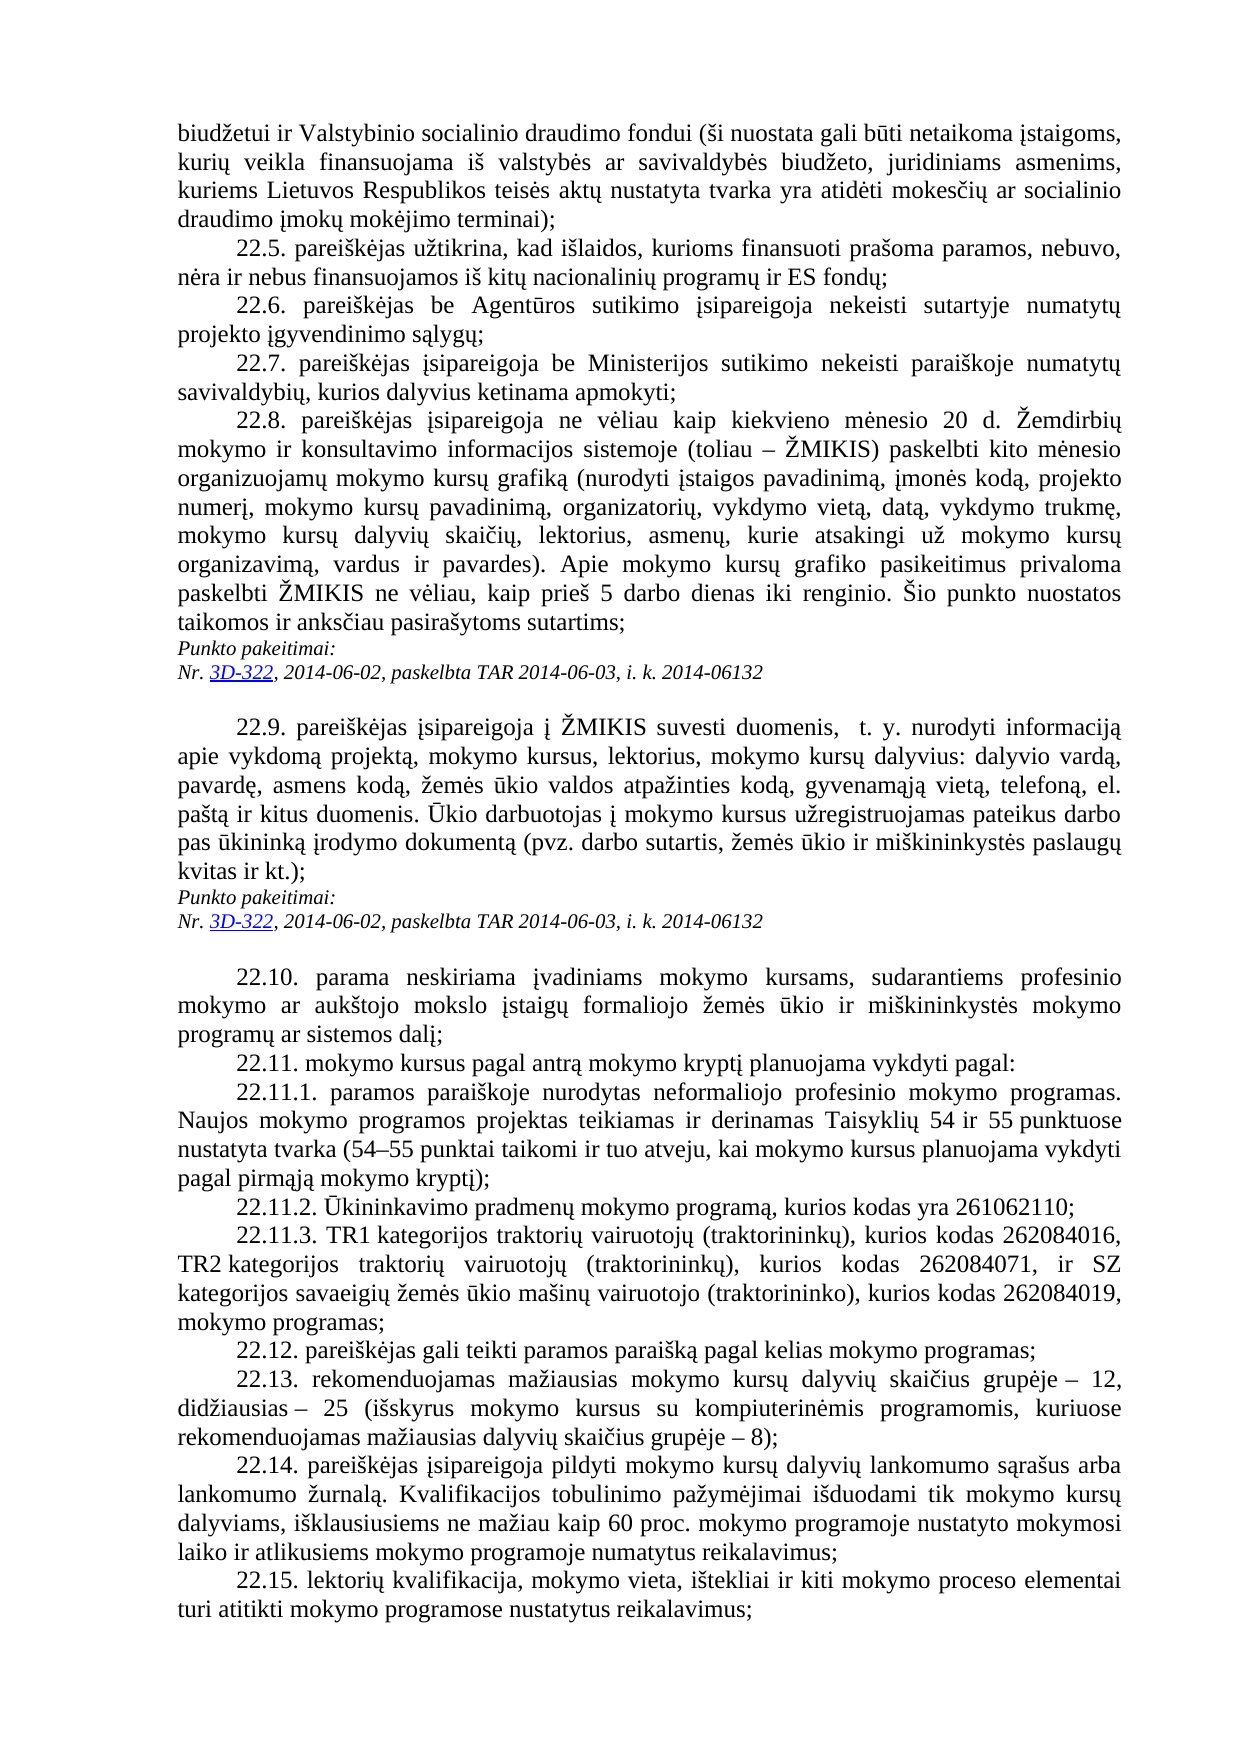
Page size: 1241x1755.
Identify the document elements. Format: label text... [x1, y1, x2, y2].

text biudžetui ir Valstybinio socialinio draudimo fondui (ši nuostata gali būti netaikoma įstaigoms, kurių veikla finansuojama iš valstybės ar savivaldybės biudžeto, juridiniams asmenims, kuriems Lietuvos Respublikos teisės aktų nustatyta tvarka yra atidėti mokesčių ar socialinio draudimo įmokų mokėjimo terminai); [177, 118, 1122, 233]
text 22.14. pareiškėjas įsipareigoja pildyti mokymo kursų dalyvių lankomumo sąrašus arba lankomumo žurnalą. Kvalifikacijos tobulinimo pažymėjimai išduodami tik mokymo kursų dalyviams, išklausiusiems ne mažiau kaip 60 proc. mokymo programoje nustatyto mokymosi laiko ir atlikusiems mokymo programoje numatytus reikalavimus; [177, 1451, 1122, 1566]
text 22.11. mokymo kursus pagal antrą mokymo kryptį planuojama vykdyti pagal: [177, 1048, 1122, 1077]
text 22.9. pareiškėjas įsipareigoja į ŽMIKIS suvesti duomenis, t. y. nurodyti informaciją apie vykdomą projektą, mokymo kursus, lektorius, mokymo kursų dalyvius: dalyvio vardą, pavardę, asmens kodą, žemės ūkio valdos atpažinties kodą, gyvenamąją vietą, telefoną, el. paštą ir kitus duomenis. Ūkio darbuotojas į mokymo kursus užregistruojamas pateikus darbo pas ūkininką įrodymo dokumentą (pvz. darbo sutartis, žemės ūkio ir miškininkystės paslaugų kvitas ir kt.); [177, 712, 1122, 885]
text 22.11.3. TR1 kategorijos traktorių vairuotojų (traktorininkų), kurios kodas 262084016, TR2 kategorijos traktorių vairuotojų (traktorininkų), kurios kodas 262084071, ir SZ kategorijos savaeigių žemės ūkio mašinų vairuotojo (traktorininko), kurios kodas 262084019, mokymo programas; [177, 1221, 1122, 1336]
text 22.5. pareiškėjas užtikrina, kad išlaidos, kurioms finansuoti prašoma paramos, nebuvo, nėra ir nebus finansuojamos iš kitų nacionalinių programų ir ES fondų; [177, 233, 1122, 291]
text Nr. 3D-322, 2014-06-02, paskelbta TAR 2014-06-03, i. k. 2014-06132 [177, 660, 1122, 684]
text 22.7. pareiškėjas įsipareigoja be Ministerijos sutikimo nekeisti paraiškoje numatytų savivaldybių, kurios dalyvius ketinama apmokyti; [177, 348, 1122, 406]
text 22.11.1. paramos paraiškoje nurodytas neformaliojo profesinio mokymo programas. Naujos mokymo programos projektas teikiamas ir derinamas Taisyklių 54 ir 55 punktuose nustatyta tvarka (54–55 punktai taikomi ir tuo atveju, kai mokymo kursus planuojama vykdyti pagal pirmąją mokymo kryptį); [177, 1077, 1122, 1192]
text 22.11.2. Ūkininkavimo pradmenų mokymo programą, kurios kodas yra 261062110; [177, 1192, 1122, 1221]
text 22.10. parama neskiriama įvadiniams mokymo kursams, sudarantiems profesinio mokymo ar aukštojo mokslo įstaigų formaliojo žemės ūkio ir miškininkystės mokymo programų ar sistemos dalį; [177, 962, 1122, 1048]
text Nr. 3D-322, 2014-06-02, paskelbta TAR 2014-06-03, i. k. 2014-06132 [177, 909, 1122, 933]
text Punkto pakeitimai: [177, 636, 1122, 660]
text Punkto pakeitimai: [177, 885, 1122, 909]
text 22.13. rekomenduojamas mažiausias mokymo kursų dalyvių skaičius grupėje – 12, didžiausias – 25 (išskyrus mokymo kursus su kompiuterinėmis programomis, kuriuose rekomenduojamas mažiausias dalyvių skaičius grupėje – 8); [177, 1364, 1122, 1451]
text 22.6. pareiškėjas be Agentūros sutikimo įsipareigoja nekeisti sutartyje numatytų projekto įgyvendinimo sąlygų; [177, 291, 1122, 348]
text 22.15. lektorių kvalifikacija, mokymo vieta, ištekliai ir kiti mokymo proceso elementai turi atitikti mokymo programose nustatytus reikalavimus; [177, 1566, 1122, 1623]
text 22.12. pareiškėjas gali teikti paramos paraišką pagal kelias mokymo programas; [177, 1336, 1122, 1364]
text 22.8. pareiškėjas įsipareigoja ne vėliau kaip kiekvieno mėnesio 20 d. Žemdirbių mokymo ir konsultavimo informacijos sistemoje (toliau – ŽMIKIS) paskelbti kito mėnesio organizuojamų mokymo kursų grafiką (nurodyti įstaigos pavadinimą, įmonės kodą, projekto numerį, mokymo kursų pavadinimą, organizatorių, vykdymo vietą, datą, vykdymo trukmę, mokymo kursų dalyvių skaičių, lektorius, asmenų, kurie atsakingi už mokymo kursų organizavimą, vardus ir pavardes). Apie mokymo kursų grafiko pasikeitimus privaloma paskelbti ŽMIKIS ne vėliau, kaip prieš 5 darbo dienas iki renginio. Šio punkto nuostatos taikomos ir anksčiau pasirašytoms sutartims; [177, 406, 1122, 636]
